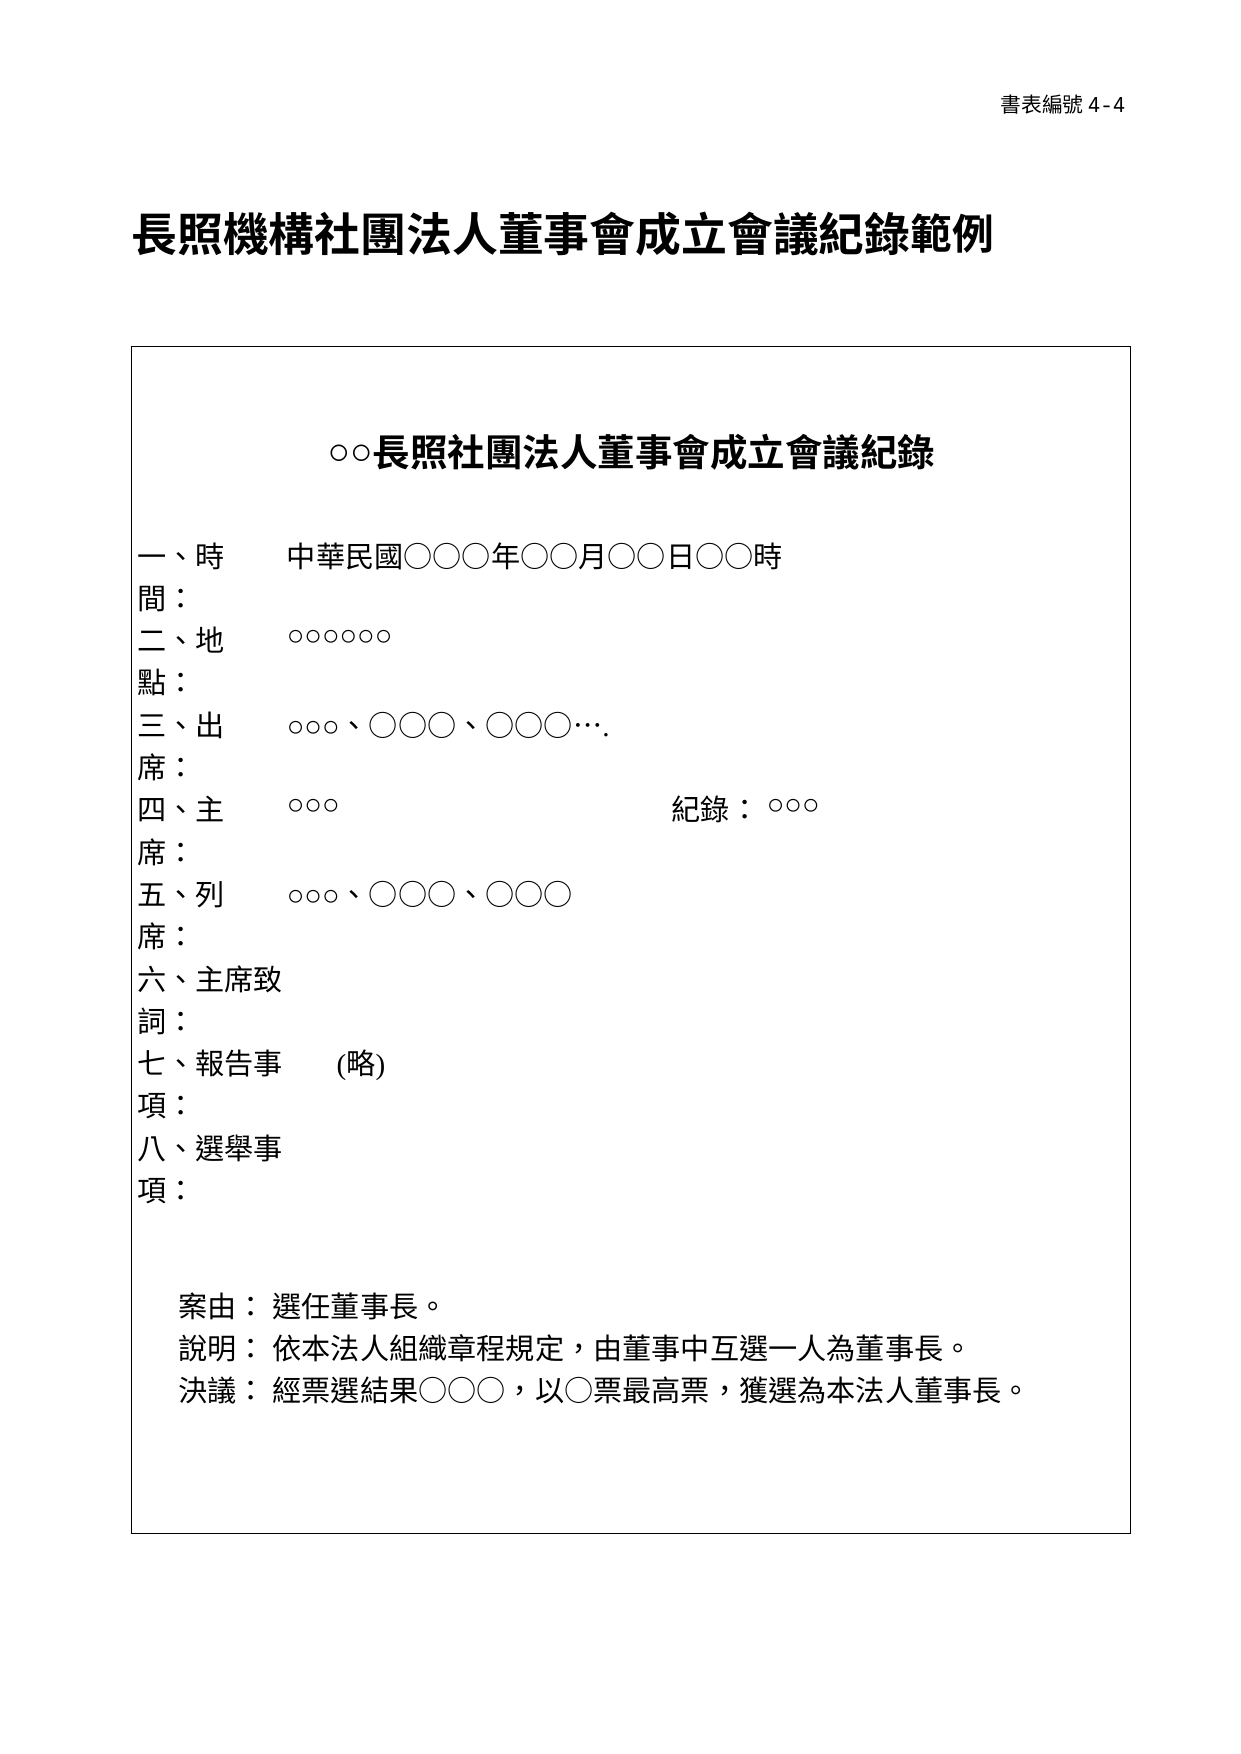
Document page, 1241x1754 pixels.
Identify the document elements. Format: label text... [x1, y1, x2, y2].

table_cell 四、主席： [134, 787, 284, 872]
table_cell ○○○、○○○、○○○…. [284, 703, 1088, 787]
table_cell 二、地點： [134, 618, 284, 702]
table_cell 八、選舉事項： [134, 1125, 333, 1210]
table_cell [134, 1368, 175, 1410]
table_header 案由： [175, 1283, 269, 1326]
table_cell 六、主席致詞： [134, 956, 333, 1041]
table_header 一、時間： [134, 533, 284, 618]
table_cell [134, 1326, 175, 1368]
table_cell ○○○ [764, 787, 1088, 872]
table_cell 決議： [175, 1368, 269, 1410]
table_header 中華民國○○○年○○月○○日○○時 [284, 533, 1088, 618]
table_cell ○○○ [284, 787, 668, 872]
table_cell [334, 1125, 1088, 1210]
table_header [134, 1283, 175, 1326]
table_cell (略) [334, 1041, 1088, 1125]
table_cell [669, 956, 764, 1041]
table_header 選任董事長。 [269, 1283, 1128, 1326]
table_cell [669, 872, 764, 956]
text 長照機構社團法人董事會成立會議紀錄範例 [131, 158, 1125, 283]
table_cell [334, 956, 668, 1041]
table_cell 依本法人組織章程規定，由董事中互選一人為董事長。 [269, 1326, 1128, 1368]
table_header ○○長照社團法人董事會成立會議紀錄 [132, 347, 1130, 1533]
table_cell [764, 956, 1088, 1041]
table_cell [764, 872, 1088, 956]
table_cell 經票選結果○○○，以○票最高票，獲選為本法人董事長。 [269, 1368, 1128, 1410]
table_cell 五、列席： [134, 872, 284, 956]
table_cell ○○○○○○ [284, 618, 1088, 702]
table_cell ○○○、○○○、○○○ [284, 872, 668, 956]
table_cell 紀錄： [669, 787, 764, 872]
table_cell 三、出席： [134, 703, 284, 787]
table_cell 說明： [175, 1326, 269, 1368]
table_cell 七、報告事項： [134, 1041, 333, 1125]
